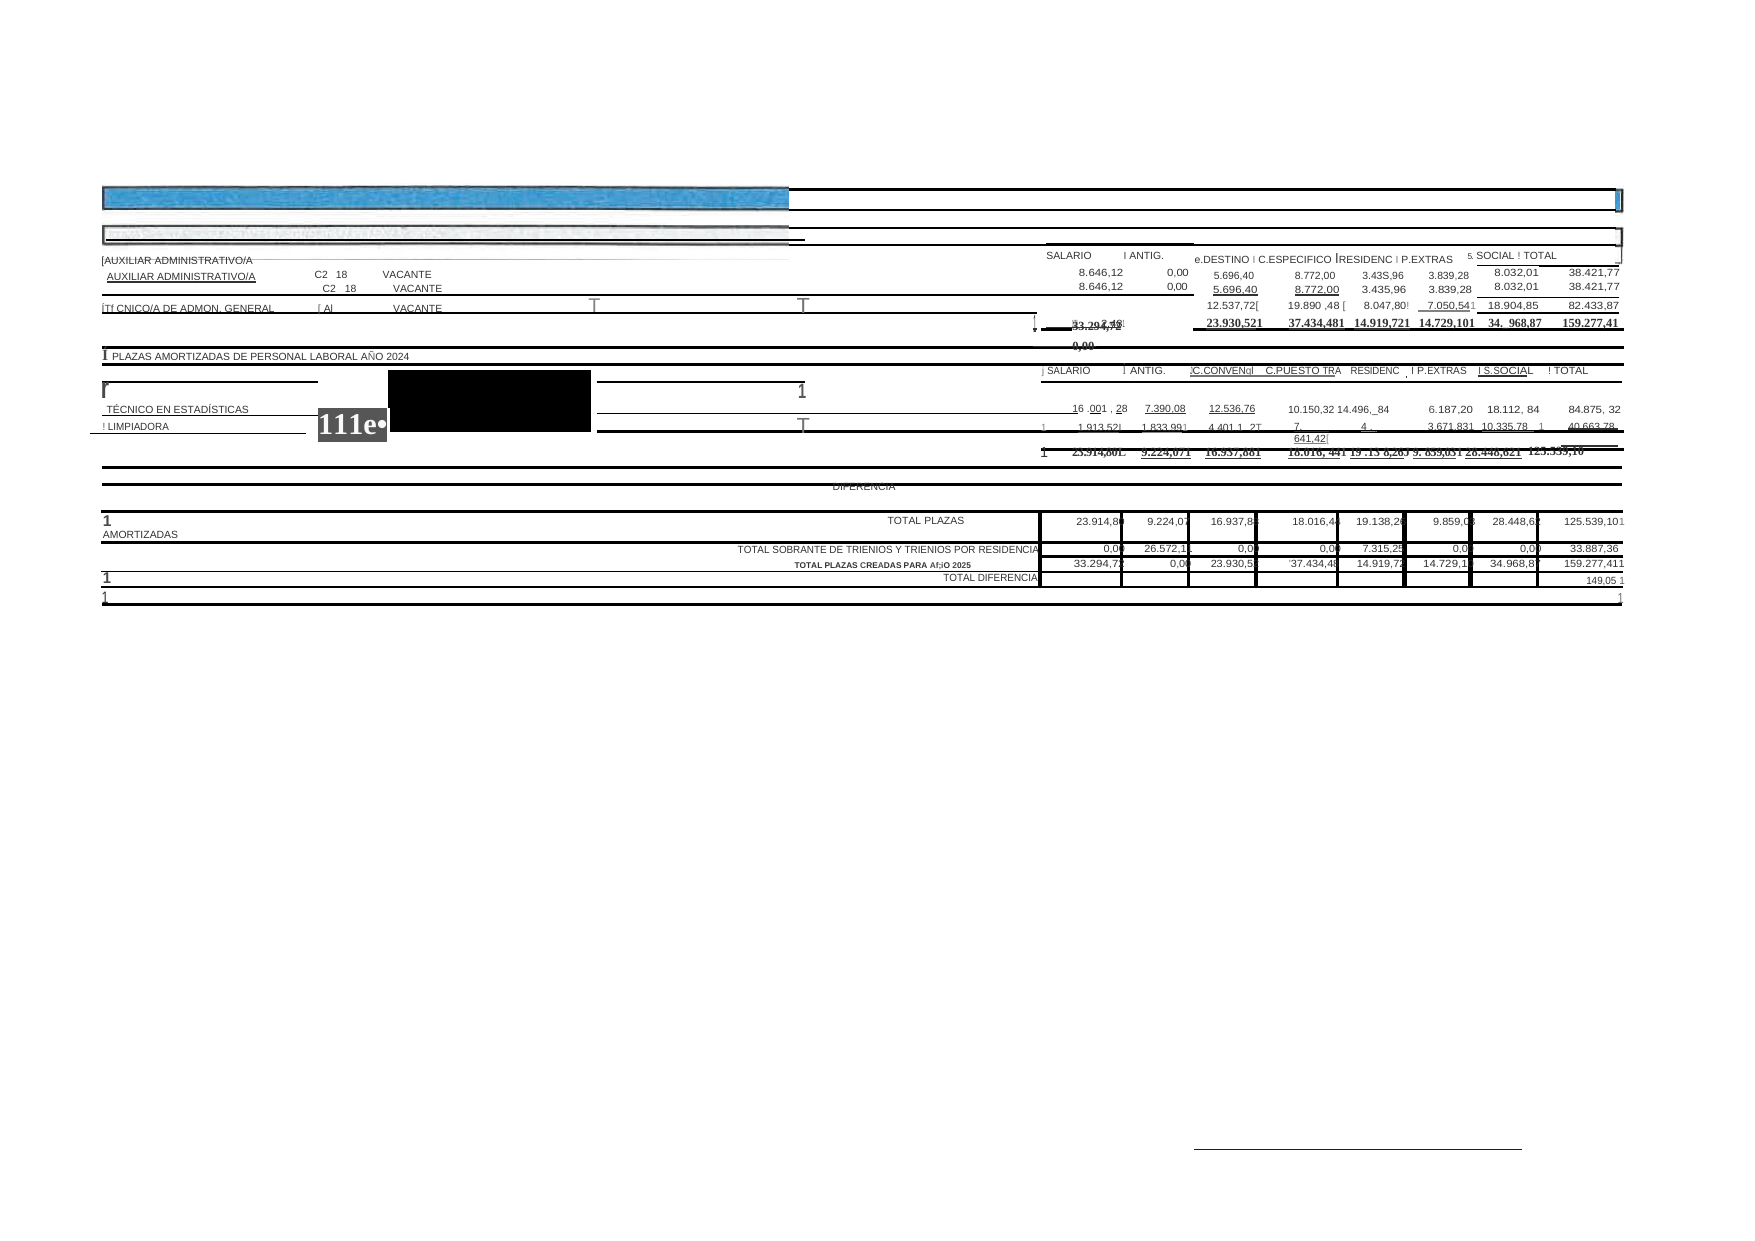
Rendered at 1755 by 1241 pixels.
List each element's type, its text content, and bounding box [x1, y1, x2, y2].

table_cell 7.315,25 [1339, 544, 1402, 554]
text [0, 0, 936, 17]
table_cell 34.968,87 [1473, 558, 1536, 571]
text 18.904,85 82.433,87 [1488, 300, 1639, 312]
text TÉCNICO EN ESTADÍSTICAS [106, 404, 388, 415]
table_cell 26.572,11 [1123, 544, 1187, 554]
text ! LIMPIADORA [102, 421, 318, 433]
table_header 18.016,44 [1258, 513, 1336, 541]
table_header 1 TOTAL PLAZAS AMORTIZADAS [101, 513, 1038, 541]
table_header 125.539,101 [1539, 513, 1623, 541]
table_header 9.224,07 [1123, 513, 1187, 541]
text C2 18 VACANTE [322, 285, 445, 294]
text 8.646,12 0,00 [1079, 283, 1189, 292]
table_header 16.937,88 [1190, 513, 1254, 541]
text Í PLAZAS AMORTIZADAS DE PERSONAL LABORAL AÑO 2024 [102, 349, 812, 363]
table_cell 0,00 [1190, 544, 1254, 554]
table_cell 149,05 1 [1539, 573, 1623, 586]
table_cell 0,00 [1042, 544, 1120, 554]
text [AUXILIAR ADMINISTRATIVO/A AUXILIAR ADMINISTRATIVO/A [101, 250, 264, 283]
table_cell 0,00 [1258, 544, 1336, 554]
text SALARIO I ANTIG. [1046, 249, 1189, 261]
text r 1 [101, 377, 388, 404]
text 6.187,20 18.112, 84 84.875, 32 [1428, 404, 1639, 416]
text 1 1 [89, 588, 1635, 607]
text 16 .001 , 28 7.390,08 12.536,76 [597, 404, 1264, 414]
text 8.032,01 38.421,77 [1494, 283, 1639, 292]
table_cell 0,00 [1407, 544, 1468, 554]
text 8.032,01 38.421,77 [1494, 266, 1639, 278]
table_header 28.448,62 [1473, 513, 1536, 541]
table_cell [1258, 573, 1336, 586]
text 5.696,40 8.772,00 3.435,96 3.839,28 [1213, 287, 1472, 296]
table_cell 33.887,36 [1539, 544, 1623, 554]
table_cell 23.930,52 [1190, 558, 1254, 571]
table_header 23.914,80 [1042, 513, 1120, 541]
text 3.671,831 10.335,78 1 40.663,78 [1428, 420, 1639, 432]
text T 1 1.913,52I 1.833,991 4.401,1 2T [796, 414, 1264, 430]
text 1 33.294,72 0,00 [1033, 307, 1187, 346]
text 1 33.294,72 0,00 [1033, 349, 1187, 353]
text 1 23.914,80L 9.224,071 16.937,881 18.016, 441 19 .13 8,26J 9. 859,031 28.448,621 125.539,10 [1040, 444, 1639, 461]
text 641,42[ [1294, 433, 1409, 444]
text 10.150,32 14.496,_84 [1288, 404, 1409, 416]
table_header 19.138,26 [1339, 513, 1402, 541]
text DIFERENCIA [89, 481, 1638, 493]
text 7. 4 . [1294, 421, 1409, 430]
text 23.930,521 37.434,481 14.919,721 14.729,101 [1206, 316, 1477, 328]
text 8.646,12 0,00 [1079, 267, 1189, 279]
table_cell 0,00 [1123, 558, 1187, 571]
table_cell [1473, 573, 1536, 586]
text C2 18 VACANTE [314, 268, 445, 280]
text j SALARIO i ANTIG. JC.CONVENql C.PUESTO TRA RESIDENC I P.EXTRAS I S.SOCIAL ! TOTAL [1042, 364, 1639, 377]
text r 1 [591, 377, 1639, 404]
list SOCIAL ! TOTAL [1474, 249, 1615, 261]
text 16.00 2,481 º·ººI [1072, 300, 1193, 335]
table_cell [1123, 573, 1187, 586]
table_cell 33.294,72 [1042, 558, 1120, 571]
table_cell 1 TOTAL DIFERENCIA [101, 572, 1038, 586]
table_cell [1042, 573, 1120, 586]
table_cell 14.729,10 [1407, 558, 1468, 571]
text ÍTf CNICO/A DE ADMON. GENERAL [ Al VACANTE T T [101, 296, 812, 317]
table_cell [1407, 573, 1468, 586]
table_cell [1190, 573, 1254, 586]
table_cell 0,00 [1473, 544, 1536, 554]
text e.DESTINO I C.ESPECIFICO IRESIDENC I P.EXTRAS 5.696,40 8.772,00 3.43S,96 3.839,28 [1194, 250, 1472, 282]
table_header 9.859,03 [1407, 513, 1468, 541]
table_cell 14.919,72 [1339, 558, 1402, 571]
table_cell [1339, 573, 1402, 586]
table_cell TOTAL SOBRANTE DE TRIENIOS Y TRIENIOS POR RESIDENCIA TOTAL PLAZAS CREADAS PARA Af;iO 2025 [101, 544, 1038, 571]
table_cell '37.434,48 [1258, 558, 1336, 571]
text 12.537,72[ 19.890 ,48 [ 8.047,80! _ 7.050,541 [1207, 300, 1477, 312]
text 111e• [318, 408, 390, 442]
text 34._968,87 159.277,41 [1488, 316, 1639, 330]
table_cell 159.277,411 [1539, 558, 1623, 571]
